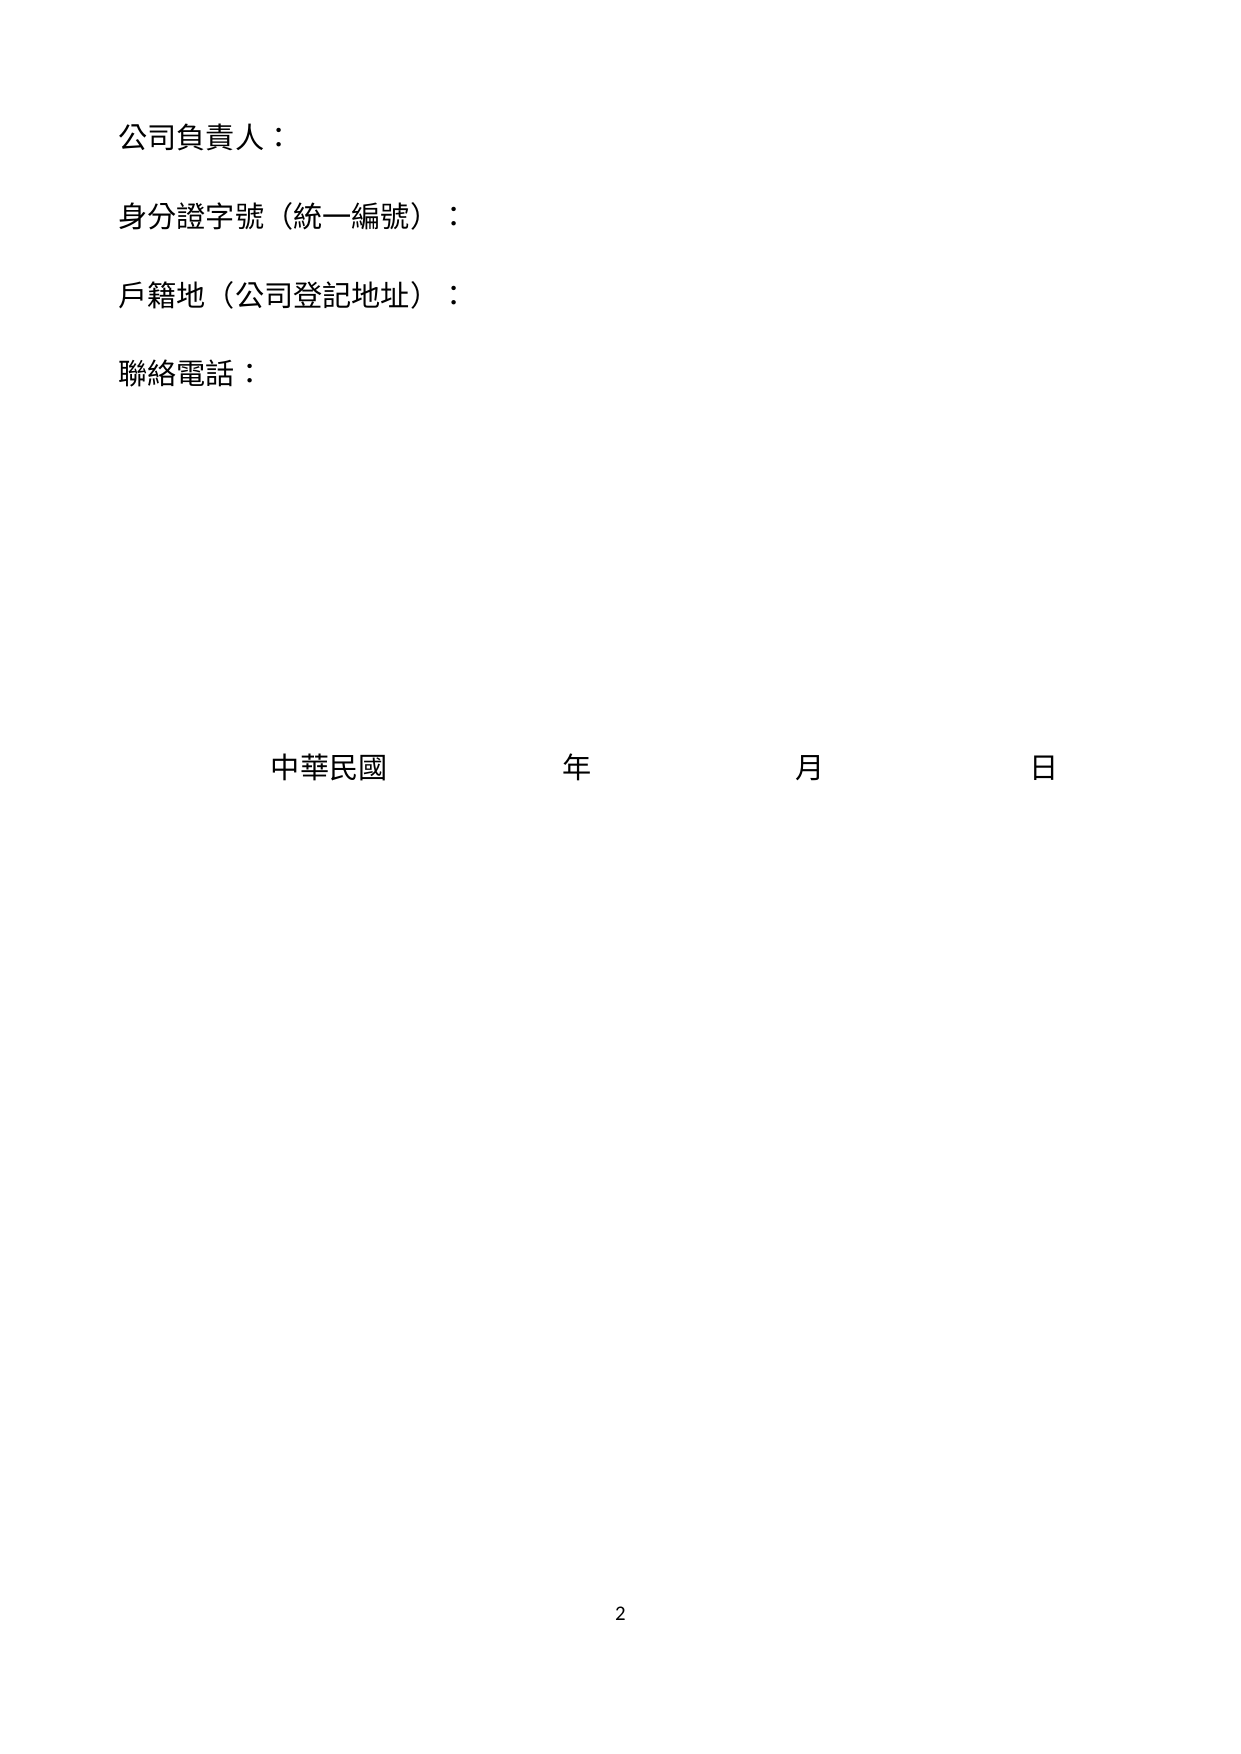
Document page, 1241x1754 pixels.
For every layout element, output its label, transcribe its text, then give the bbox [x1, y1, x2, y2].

text 聯絡電話： [118, 330, 1122, 393]
text 公司負責人： [118, 94, 1122, 157]
text 中華民國 年 月 日 [118, 724, 1122, 787]
text 身分證字號（統一編號）： [118, 173, 1122, 235]
text 戶籍地（公司登記地址）： [118, 252, 1122, 314]
